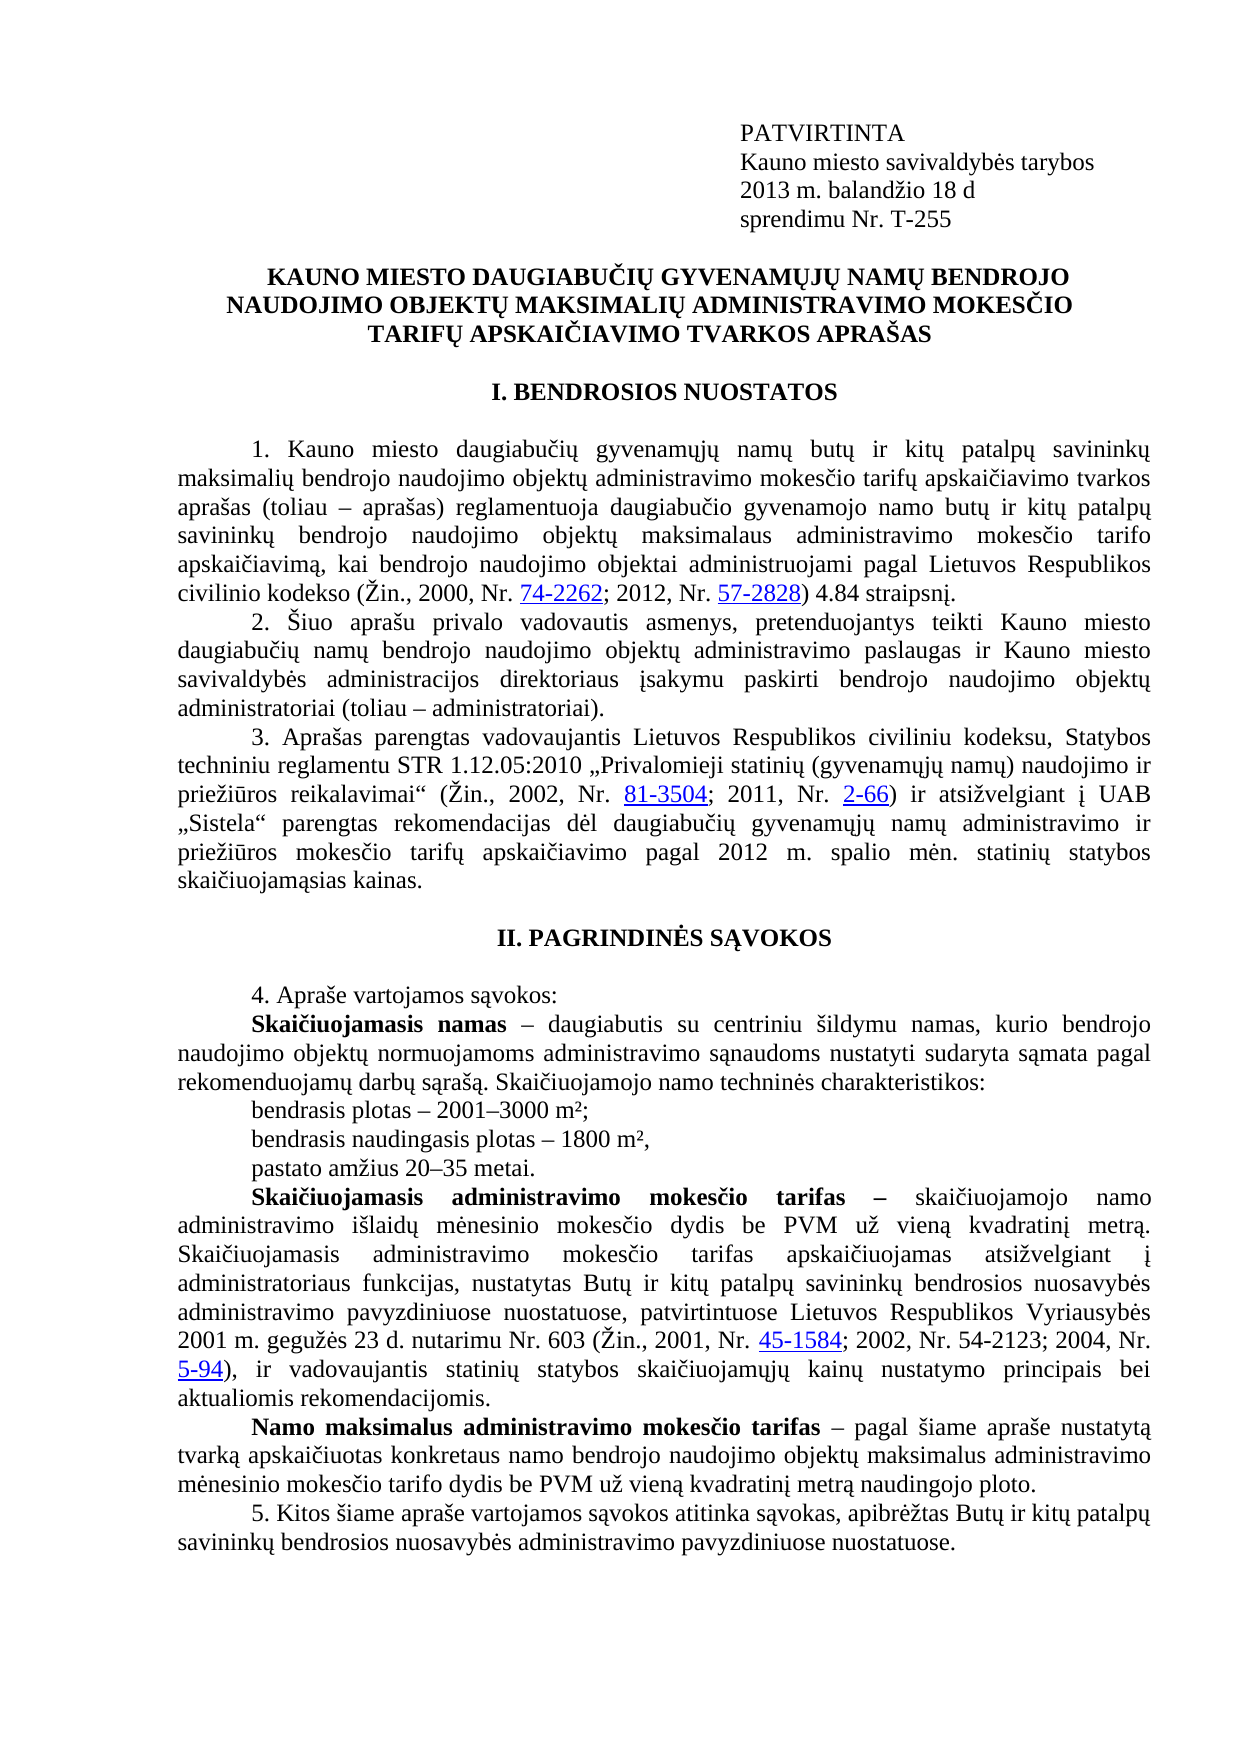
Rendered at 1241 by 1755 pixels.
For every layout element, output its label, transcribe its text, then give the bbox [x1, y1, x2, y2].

text 2. Šiuo aprašu privalo vadovautis asmenys, pretenduojantys teikti Kauno miesto daugiabučių namų bendrojo naudojimo objektų administravimo paslaugas ir Kauno miesto savivaldybės administracijos direktoriaus įsakymu paskirti bendrojo naudojimo objektų administratoriai (toliau – administratoriai). [177, 607, 1152, 722]
text PATVIRTINTA [740, 118, 1152, 147]
text bendrasis naudingasis plotas – 1800 m², [177, 1124, 1152, 1153]
text Skaičiuojamasis administravimo mokesčio tarifas – skaičiuojamojo namo administravimo išlaidų mėnesinio mokesčio dydis be PVM už vieną kvadratinį metrą. Skaičiuojamasis administravimo mokesčio tarifas apskaičiuojamas atsižvelgiant į administratoriaus funkcijas, nustatytas Butų ir kitų patalpų savininkų bendrosios nuosavybės administravimo pavyzdiniuose nuostatuose, patvirtintuose Lietuvos Respublikos Vyriausybės 2001 m. gegužės 23 d. nutarimu Nr. 603 (Žin., 2001, Nr. 45-1584; 2002, Nr. 54-2123; 2004, Nr. 5-94), ir vadovaujantis statinių statybos skaičiuojamųjų kainų nustatymo principais bei aktualiomis rekomendacijomis. [177, 1182, 1152, 1412]
text KAUNO MIESTO DAUGIABUČIŲ GYVENAMŲJŲ NAMŲ BENDROJO NAUDOJIMO OBJEKTŲ MAKSIMALIŲ ADMINISTRAVIMO MOKESČIO TARIFŲ APSKAIČIAVIMO TVARKOS APRAŠAS [177, 262, 1122, 348]
text sprendimu Nr. T-255 [740, 204, 1152, 233]
text 4. Apraše vartojamos sąvokos: [177, 981, 1152, 1009]
text 1. Kauno miesto daugiabučių gyvenamųjų namų butų ir kitų patalpų savininkų maksimalių bendrojo naudojimo objektų administravimo mokesčio tarifų apskaičiavimo tvarkos aprašas (toliau – aprašas) reglamentuoja daugiabučio gyvenamojo namo butų ir kitų patalpų savininkų bendrojo naudojimo objektų maksimalaus administravimo mokesčio tarifo apskaičiavimą, kai bendrojo naudojimo objektai administruojami pagal Lietuvos Respublikos civilinio kodekso (Žin., 2000, Nr. 74-2262; 2012, Nr. 57-2828) 4.84 straipsnį. [177, 434, 1152, 607]
text 3. Aprašas parengtas vadovaujantis Lietuvos Respublikos civiliniu kodeksu, Statybos techniniu reglamentu STR 1.12.05:2010 „Privalomieji statinių (gyvenamųjų namų) naudojimo ir priežiūros reikalavimai“ (Žin., 2002, Nr. 81-3504; 2011, Nr. 2-66) ir atsižvelgiant į UAB „Sistela“ parengtas rekomendacijas dėl daugiabučių gyvenamųjų namų administravimo ir priežiūros mokesčio tarifų apskaičiavimo pagal 2012 m. spalio mėn. statinių statybos skaičiuojamąsias kainas. [177, 722, 1152, 894]
text pastato amžius 20–35 metai. [177, 1153, 1152, 1182]
text 2013 m. balandžio 18 d [740, 176, 1152, 204]
text I. BENDROSIOS NUOSTATOS [177, 377, 1152, 406]
text 5. Kitos šiame apraše vartojamos sąvokos atitinka sąvokas, apibrėžtas Butų ir kitų patalpų savininkų bendrosios nuosavybės administravimo pavyzdiniuose nuostatuose. [177, 1498, 1152, 1556]
text Skaičiuojamasis namas – daugiabutis su centriniu šildymu namas, kurio bendrojo naudojimo objektų normuojamoms administravimo sąnaudoms nustatyti sudaryta sąmata pagal rekomenduojamų darbų sąrašą. Skaičiuojamojo namo techninės charakteristikos: [177, 1009, 1152, 1096]
text Namo maksimalus administravimo mokesčio tarifas – pagal šiame apraše nustatytą tvarką apskaičiuotas konkretaus namo bendrojo naudojimo objektų maksimalus administravimo mėnesinio mokesčio tarifo dydis be PVM už vieną kvadratinį metrą naudingojo ploto. [177, 1412, 1152, 1498]
text Kauno miesto savivaldybės tarybos [740, 147, 1152, 176]
text II. PAGRINDINĖS SĄVOKOS [177, 923, 1152, 952]
text bendrasis plotas – 2001–3000 m²; [177, 1096, 1152, 1124]
